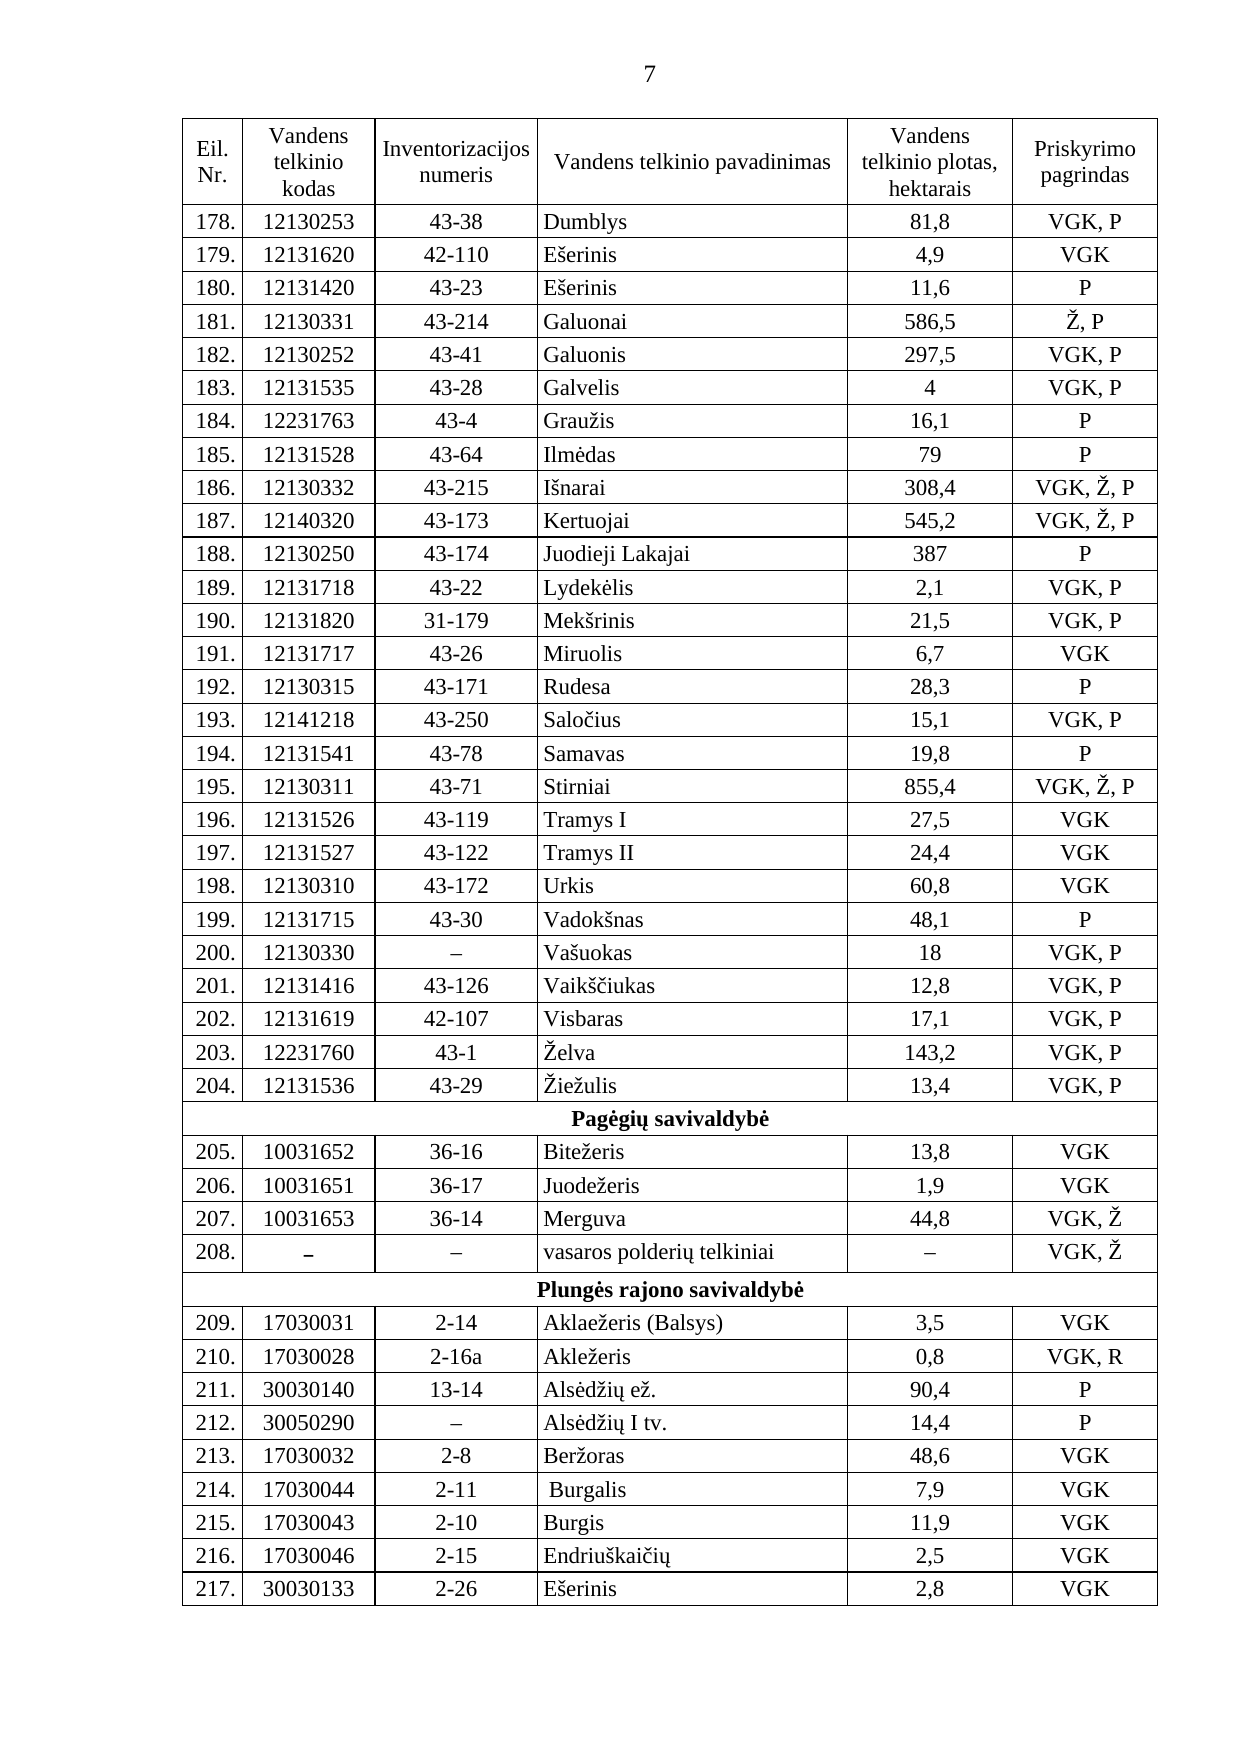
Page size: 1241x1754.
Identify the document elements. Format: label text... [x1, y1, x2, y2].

table_cell 194. [183, 737, 242, 769]
table_cell 204. [183, 1069, 242, 1101]
table_cell 215. [183, 1506, 242, 1538]
table_cell 12131420 [243, 272, 374, 304]
table_cell Ešerinis [538, 1573, 847, 1604]
table_cell – [243, 1235, 374, 1272]
table_cell VGK, P [1013, 969, 1157, 1002]
table_cell Aklaežeris (Balsys) [538, 1307, 847, 1339]
table_cell P [1013, 903, 1157, 935]
table_cell 297,5 [848, 338, 1012, 370]
table_cell Akležeris [538, 1340, 847, 1372]
table_cell 31-179 [376, 604, 537, 636]
table_cell VGK, Ž [1013, 1202, 1157, 1234]
table_cell VGK [1013, 1440, 1157, 1472]
table_cell 12,8 [848, 969, 1012, 1002]
table_cell 4,9 [848, 238, 1012, 271]
table_cell 201. [183, 969, 242, 1002]
table_cell 2,5 [848, 1539, 1012, 1571]
table_cell 203. [183, 1036, 242, 1068]
table_cell VGK [1013, 1473, 1157, 1505]
table_cell 21,5 [848, 604, 1012, 636]
table_cell Bitežeris [538, 1136, 847, 1168]
table_cell 44,8 [848, 1202, 1012, 1234]
table_cell 12131535 [243, 371, 374, 403]
table_cell P [1013, 405, 1157, 437]
table_cell VGK [1013, 803, 1157, 835]
table_cell P [1013, 538, 1157, 569]
table_cell 12131820 [243, 604, 374, 636]
table_cell 202. [183, 1003, 242, 1035]
table_cell 12131416 [243, 969, 374, 1002]
table_cell 545,2 [848, 504, 1012, 536]
table_cell VGK, P [1013, 1069, 1157, 1101]
table_cell 209. [183, 1307, 242, 1339]
table_cell 189. [183, 571, 242, 603]
table_cell – [376, 1235, 537, 1272]
table_cell VGK [1013, 1506, 1157, 1538]
table_cell Stirniai [538, 770, 847, 802]
table_cell 60,8 [848, 870, 1012, 902]
table_cell 205. [183, 1136, 242, 1168]
table_cell 13,8 [848, 1136, 1012, 1168]
table_cell 12131536 [243, 1069, 374, 1101]
table_cell 10031652 [243, 1136, 374, 1168]
table_cell 2-14 [376, 1307, 537, 1339]
table_cell 210. [183, 1340, 242, 1372]
table_cell Beržoras [538, 1440, 847, 1472]
table_cell 12130311 [243, 770, 374, 802]
table_cell 10031653 [243, 1202, 374, 1234]
table_cell 30030133 [243, 1573, 374, 1604]
table_cell 192. [183, 670, 242, 702]
table_cell P [1013, 670, 1157, 702]
table_cell 191. [183, 637, 242, 669]
table_cell 181. [183, 305, 242, 337]
table_header Vandens telkinio pavadinimas [538, 119, 847, 204]
table_header Eil. Nr. [183, 119, 242, 204]
table_cell P [1013, 737, 1157, 769]
table_cell 185. [183, 438, 242, 470]
table_cell 17030031 [243, 1307, 374, 1339]
table_cell 90,4 [848, 1373, 1012, 1405]
table_cell Kertuojai [538, 504, 847, 536]
table_cell 206. [183, 1169, 242, 1201]
table_cell 4 [848, 371, 1012, 403]
table_cell 48,6 [848, 1440, 1012, 1472]
table_cell Tramys I [538, 803, 847, 835]
table_cell – [848, 1235, 1012, 1272]
table_cell 17030044 [243, 1473, 374, 1505]
table_cell VGK [1013, 238, 1157, 271]
table_cell 42-107 [376, 1003, 537, 1035]
table_cell VGK, P [1013, 338, 1157, 370]
table_cell 6,7 [848, 637, 1012, 669]
table_cell 43-22 [376, 571, 537, 603]
table_cell 12130332 [243, 471, 374, 503]
table_cell Ž, P [1013, 305, 1157, 337]
table_header Vandens telkinio kodas [243, 119, 374, 204]
table_cell Lydekėlis [538, 571, 847, 603]
table_cell 216. [183, 1539, 242, 1571]
table_cell Saločius [538, 704, 847, 736]
table_cell 180. [183, 272, 242, 304]
table_cell 28,3 [848, 670, 1012, 702]
table_cell 2-10 [376, 1506, 537, 1538]
table_cell Alsėdžių ež. [538, 1373, 847, 1405]
table_cell 183. [183, 371, 242, 403]
table_cell 197. [183, 836, 242, 869]
table_cell Pagėgių savivaldybė [183, 1102, 1157, 1134]
table_cell Visbaras [538, 1003, 847, 1035]
table_cell Dumblys [538, 205, 847, 237]
table_cell 17,1 [848, 1003, 1012, 1035]
table_cell VGK [1013, 1307, 1157, 1339]
table_cell 0,8 [848, 1340, 1012, 1372]
table_cell Mekšrinis [538, 604, 847, 636]
table_cell 2-26 [376, 1573, 537, 1604]
table_header Priskyrimo pagrindas [1013, 119, 1157, 204]
table_cell Ilmėdas [538, 438, 847, 470]
table_cell 43-71 [376, 770, 537, 802]
table_cell 2,8 [848, 1573, 1012, 1604]
table_cell 178. [183, 205, 242, 237]
table_cell Merguva [538, 1202, 847, 1234]
table_cell 3,5 [848, 1307, 1012, 1339]
table_cell 214. [183, 1473, 242, 1505]
table_cell 12231760 [243, 1036, 374, 1068]
table_cell 43-28 [376, 371, 537, 403]
table_cell 184. [183, 405, 242, 437]
table_cell 36-17 [376, 1169, 537, 1201]
table_cell 18 [848, 936, 1012, 968]
table_cell VGK [1013, 1573, 1157, 1604]
table_cell Juodieji Lakajai [538, 538, 847, 569]
table_cell 12131526 [243, 803, 374, 835]
table_cell Graužis [538, 405, 847, 437]
table_cell 187. [183, 504, 242, 536]
table_cell 12130253 [243, 205, 374, 237]
table_cell VGK, P [1013, 604, 1157, 636]
table_cell Samavas [538, 737, 847, 769]
table_cell 182. [183, 338, 242, 370]
table_cell Urkis [538, 870, 847, 902]
table_cell Plungės rajono savivaldybė [183, 1273, 1157, 1306]
table_cell 2-8 [376, 1440, 537, 1472]
table_cell VGK, Ž [1013, 1235, 1157, 1272]
table_cell 24,4 [848, 836, 1012, 869]
table_cell 43-122 [376, 836, 537, 869]
table_cell 43-119 [376, 803, 537, 835]
table_cell P [1013, 272, 1157, 304]
table_cell 211. [183, 1373, 242, 1405]
table_cell Juodežeris [538, 1169, 847, 1201]
table_cell 30050290 [243, 1406, 374, 1438]
table_cell 16,1 [848, 405, 1012, 437]
table_cell 2,1 [848, 571, 1012, 603]
table_cell Rudesa [538, 670, 847, 702]
table_cell VGK [1013, 1136, 1157, 1168]
table_cell 15,1 [848, 704, 1012, 736]
table_cell 43-26 [376, 637, 537, 669]
table_cell 81,8 [848, 205, 1012, 237]
table_cell 2-11 [376, 1473, 537, 1505]
table_cell 43-1 [376, 1036, 537, 1068]
table_cell 12130250 [243, 538, 374, 569]
table_cell Tramys II [538, 836, 847, 869]
table_cell VGK [1013, 1169, 1157, 1201]
table_cell 12131715 [243, 903, 374, 935]
table_cell 43-174 [376, 538, 537, 569]
table_cell 212. [183, 1406, 242, 1438]
table_cell 1,9 [848, 1169, 1012, 1201]
table_cell 43-250 [376, 704, 537, 736]
table_cell 43-78 [376, 737, 537, 769]
table_cell 179. [183, 238, 242, 271]
table_cell 855,4 [848, 770, 1012, 802]
table_cell 43-23 [376, 272, 537, 304]
table_cell 12130315 [243, 670, 374, 702]
table_cell 43-41 [376, 338, 537, 370]
table_cell Vašuokas [538, 936, 847, 968]
table_cell 196. [183, 803, 242, 835]
table_cell 43-4 [376, 405, 537, 437]
table_cell 13-14 [376, 1373, 537, 1405]
table_cell Burgalis [538, 1473, 847, 1505]
table_cell 207. [183, 1202, 242, 1234]
table_cell 17030046 [243, 1539, 374, 1571]
table_cell 198. [183, 870, 242, 902]
table_cell 30030140 [243, 1373, 374, 1405]
table_cell 43-215 [376, 471, 537, 503]
table_cell 12131527 [243, 836, 374, 869]
table_cell VGK [1013, 836, 1157, 869]
table_cell 186. [183, 471, 242, 503]
table_cell VGK [1013, 1539, 1157, 1571]
table_cell VGK [1013, 870, 1157, 902]
table_cell 188. [183, 538, 242, 569]
table_cell 12141218 [243, 704, 374, 736]
table_header Vandens telkinio plotas, hektarais [848, 119, 1012, 204]
table_cell Galuonis [538, 338, 847, 370]
table_cell 200. [183, 936, 242, 968]
table_cell Burgis [538, 1506, 847, 1538]
table_cell 12231763 [243, 405, 374, 437]
table_cell 27,5 [848, 803, 1012, 835]
table_cell 12130330 [243, 936, 374, 968]
table_cell 217. [183, 1573, 242, 1604]
table_cell 12130310 [243, 870, 374, 902]
table_cell 2-16a [376, 1340, 537, 1372]
table_cell 208. [183, 1235, 242, 1272]
table_cell 7,9 [848, 1473, 1012, 1505]
table_cell VGK, Ž, P [1013, 471, 1157, 503]
table_cell Galuonai [538, 305, 847, 337]
table_cell 12130331 [243, 305, 374, 337]
table_cell 14,4 [848, 1406, 1012, 1438]
table_cell 193. [183, 704, 242, 736]
table_cell VGK [1013, 637, 1157, 669]
table_cell 213. [183, 1440, 242, 1472]
table_cell 143,2 [848, 1036, 1012, 1068]
table_cell P [1013, 438, 1157, 470]
table_cell vasaros polderių telkiniai [538, 1235, 847, 1272]
table_cell 195. [183, 770, 242, 802]
table_cell VGK, P [1013, 205, 1157, 237]
table_cell 12130252 [243, 338, 374, 370]
table_cell VGK, P [1013, 704, 1157, 736]
table_cell 308,4 [848, 471, 1012, 503]
table_cell 42-110 [376, 238, 537, 271]
table_cell – [376, 936, 537, 968]
table_cell Žiežulis [538, 1069, 847, 1101]
table_cell 43-173 [376, 504, 537, 536]
table_cell 12131718 [243, 571, 374, 603]
table_cell VGK, R [1013, 1340, 1157, 1372]
table_cell 12131619 [243, 1003, 374, 1035]
table_cell 43-171 [376, 670, 537, 702]
table_cell 17030028 [243, 1340, 374, 1372]
table_cell 43-214 [376, 305, 537, 337]
table_cell 43-172 [376, 870, 537, 902]
table_cell 190. [183, 604, 242, 636]
table_cell 586,5 [848, 305, 1012, 337]
table_cell Vaikščiukas [538, 969, 847, 1002]
table_cell 199. [183, 903, 242, 935]
table_cell 17030032 [243, 1440, 374, 1472]
table_cell Galvelis [538, 371, 847, 403]
table_cell VGK, Ž, P [1013, 770, 1157, 802]
table_cell 12131717 [243, 637, 374, 669]
table_cell Miruolis [538, 637, 847, 669]
table_cell Vadokšnas [538, 903, 847, 935]
table_cell 2-15 [376, 1539, 537, 1571]
table_cell 10031651 [243, 1169, 374, 1201]
table_cell VGK, P [1013, 1036, 1157, 1068]
table_cell VGK, P [1013, 1003, 1157, 1035]
table_cell 43-64 [376, 438, 537, 470]
table_cell 43-30 [376, 903, 537, 935]
table_cell 12131541 [243, 737, 374, 769]
table_header Inventorizacijos numeris [376, 119, 537, 204]
table_cell 12131620 [243, 238, 374, 271]
table_cell VGK, P [1013, 936, 1157, 968]
table_cell 36-16 [376, 1136, 537, 1168]
table_cell Išnarai [538, 471, 847, 503]
table_cell P [1013, 1406, 1157, 1438]
table_cell 11,9 [848, 1506, 1012, 1538]
table_cell Alsėdžių I tv. [538, 1406, 847, 1438]
table_cell 17030043 [243, 1506, 374, 1538]
table_cell Ešerinis [538, 238, 847, 271]
table_cell Endriuškaičių [538, 1539, 847, 1571]
table_cell 387 [848, 538, 1012, 569]
table_cell 12140320 [243, 504, 374, 536]
table_cell 12131528 [243, 438, 374, 470]
table_cell 11,6 [848, 272, 1012, 304]
table_cell VGK, P [1013, 571, 1157, 603]
table_cell – [376, 1406, 537, 1438]
table_cell 43-126 [376, 969, 537, 1002]
table_cell Ešerinis [538, 272, 847, 304]
table_cell Želva [538, 1036, 847, 1068]
table_cell 43-38 [376, 205, 537, 237]
table_cell 48,1 [848, 903, 1012, 935]
table_cell 43-29 [376, 1069, 537, 1101]
table_cell 36-14 [376, 1202, 537, 1234]
table_cell 19,8 [848, 737, 1012, 769]
table_cell 13,4 [848, 1069, 1012, 1101]
table_cell P [1013, 1373, 1157, 1405]
table_cell VGK, P [1013, 371, 1157, 403]
table_cell 79 [848, 438, 1012, 470]
table_cell VGK, Ž, P [1013, 504, 1157, 536]
